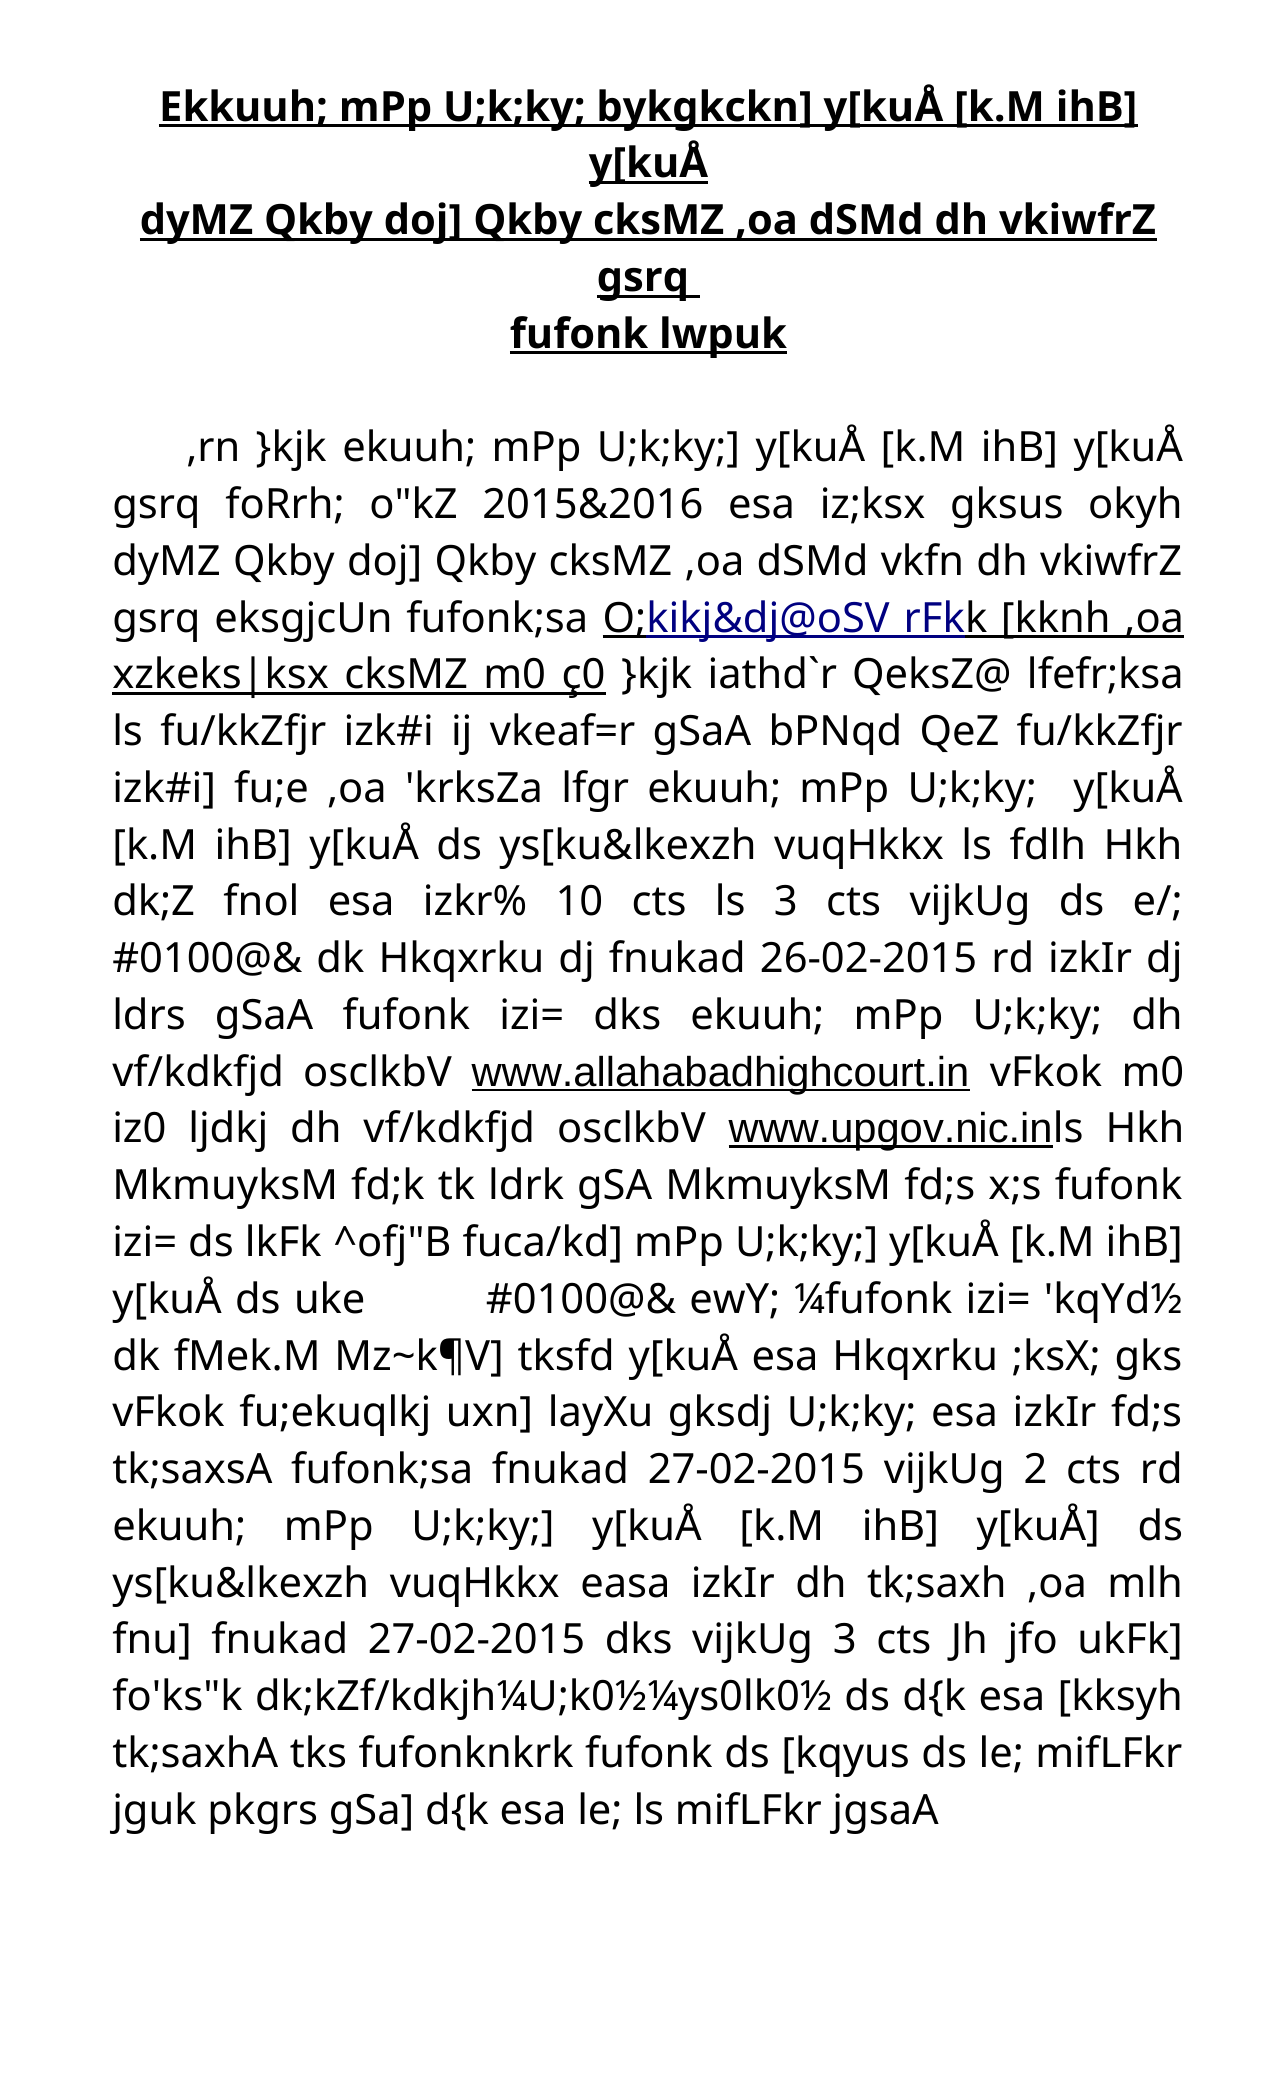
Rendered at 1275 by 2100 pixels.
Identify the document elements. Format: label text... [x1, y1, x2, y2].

text ,rn }kjk ekuuh; mPp U;k;ky;] y[kuÅ [k.M ihB] y[kuÅ gsrq foRrh; o"kZ 2015&2016 esa iz;ksx gksus okyh dyMZ Qkby doj] Qkby cksMZ ,oa dSMd vkfn dh vkiwfrZ gsrq eksgjcUn fufonk;sa O;kikj&dj@oSV rFkk [kknh ,oa xzkeks|ksx cksMZ m0 ç0 }kjk iathd`r QeksZ@ lfefr;ksa ls fu/kkZfjr izk#i ij vkeaf=r gSaA bPNqd QeZ fu/kkZfjr izk#i] fu;e ,oa 'krksZa lfgr ekuuh; mPp U;k;ky; y[kuÅ [k.M ihB] y[kuÅ ds ys[ku&lkexzh vuqHkkx ls fdlh Hkh dk;Z fnol esa izkr% 10 cts ls 3 cts vijkUg ds e/; #0100@& dk Hkqxrku dj fnukad 26-02-2015 rd izkIr dj ldrs gSaA fufonk izi= dks ekuuh; mPp U;k;ky; dh vf/kdkfjd osclkbV www.allahabadhighcourt.in vFkok m0 iz0 ljdkj dh vf/kdkfjd osclkbV www.upgov.nic.inls Hkh MkmuyksM fd;k tk ldrk gSA MkmuyksM fd;s x;s fufonk izi= ds lkFk ^ofj"B fuca/kd] mPp U;k;ky;] y[kuÅ [k.M ihB] y[kuÅ ds uke #0100@& ewY; ¼fufonk izi= 'kqYd½ dk fMek.M Mz~k¶V] tksfd y[kuÅ esa Hkqxrku ;ksX; gks vFkok fu;ekuqlkj uxn] layXu gksdj U;k;ky; esa izkIr fd;s tk;saxsA fufonk;sa fnukad 27-02-2015 vijkUg 2 cts rd ekuuh; mPp U;k;ky;] y[kuÅ [k.M ihB] y[kuÅ] ds ys[ku&lkexzh vuqHkkx easa izkIr dh tk;saxh ,oa mlh fnu] fnukad 27-02-2015 dks vijkUg 3 cts Jh jfo ukFk] fo'ks"k dk;kZf/kdkjh¼U;k0½¼ys0lk0½ ds d{k esa [kksyh tk;saxhA tks fufonknkrk fufonk ds [kqyus ds le; mifLFkr jguk pkgrs gSa] d{k esa le; ls mifLFkr jgsaA [112, 417, 1184, 1836]
text fufonk lwpuk [112, 303, 1184, 360]
text dyMZ Qkby doj] Qkby cksMZ ,oa dSMd dh vkiwfrZ gsrq [112, 190, 1184, 303]
text Ekkuuh; mPp U;k;ky; bykgkckn] y[kuÅ [k.M ihB] y[kuÅ [112, 76, 1184, 190]
